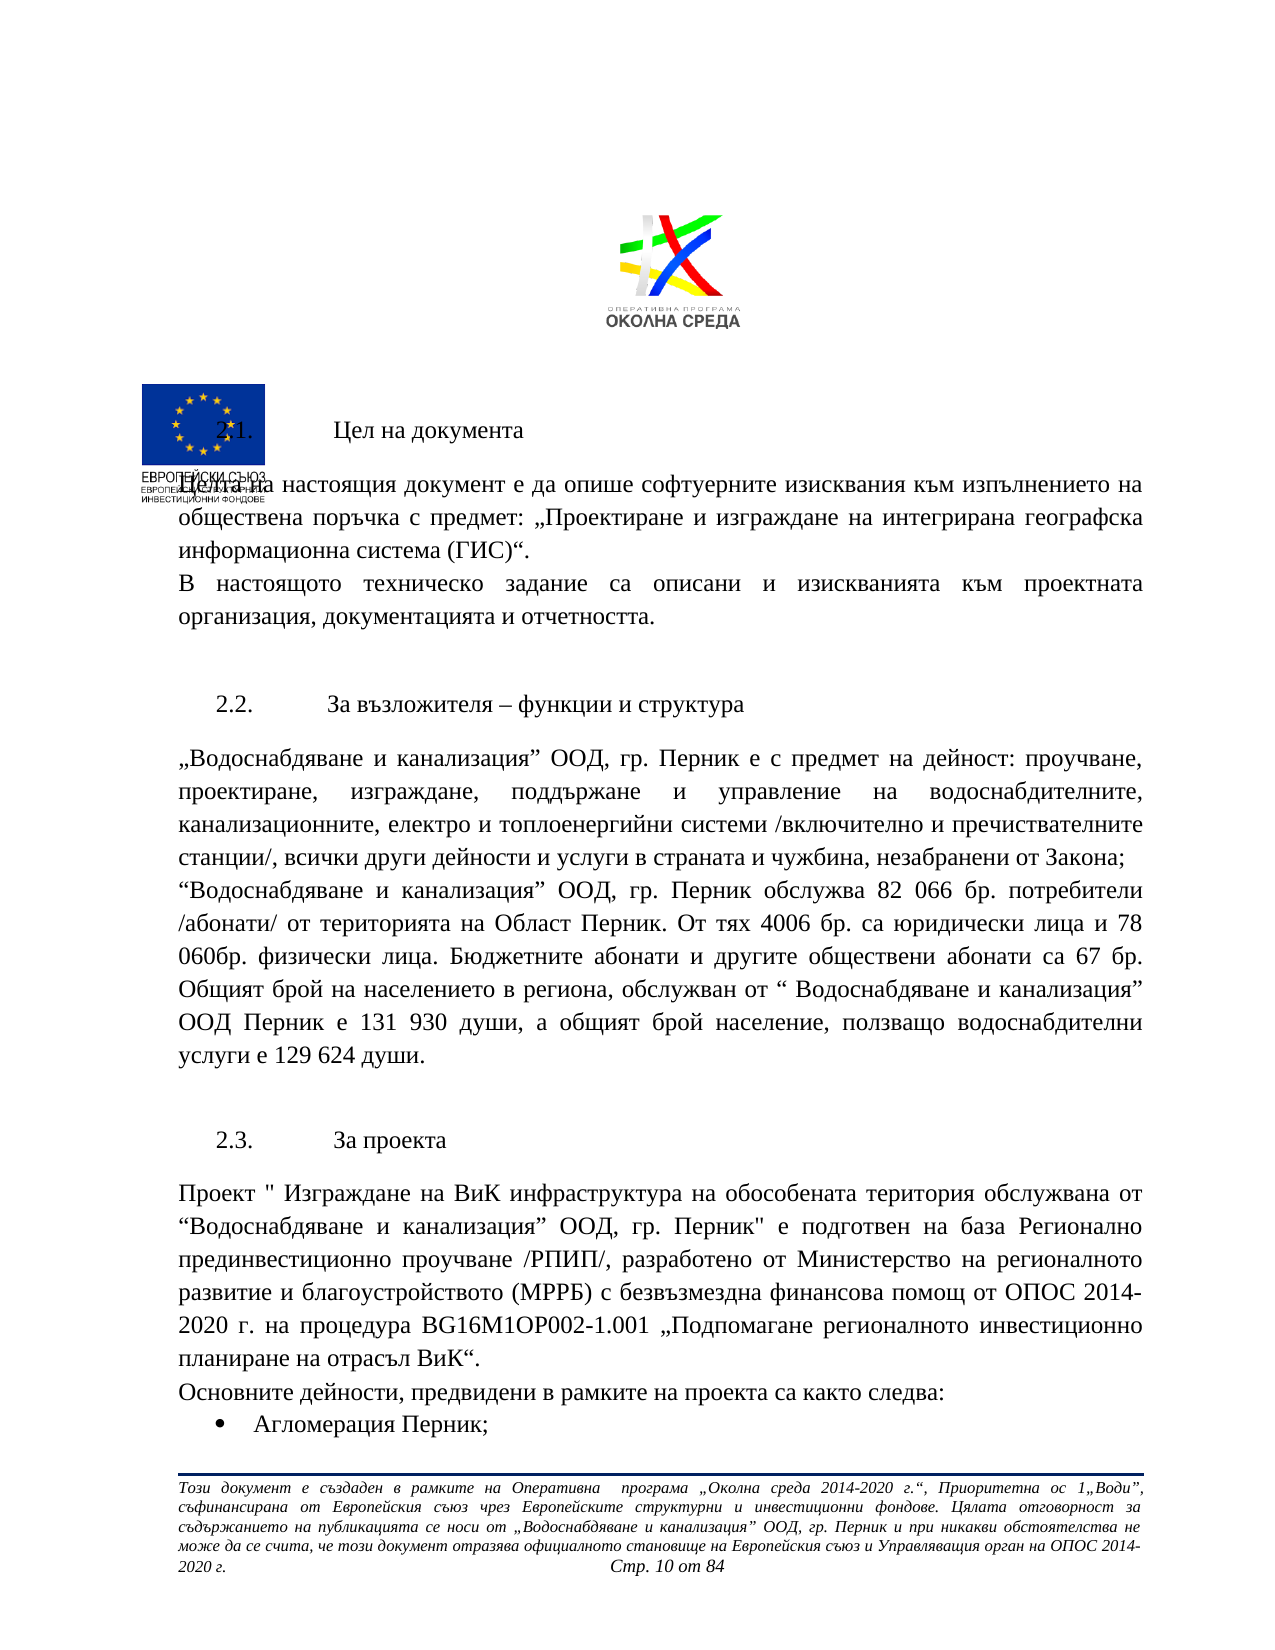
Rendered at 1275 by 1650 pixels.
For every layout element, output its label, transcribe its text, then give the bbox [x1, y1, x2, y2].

text „Водоснабдяване и канализация” ООД, гр. Перник е с предмет на дейност: проучване, проектиране, изграждане, поддържане и управление на водоснабдителните, канализационните, електро и топлоенергийни системи /включително и пречиствателните станции/, всички други дейности и услуги в страната и чужбина, незабранени от Закона; [178, 743, 1144, 871]
text В настоящото техническо задание са описани и изискванията към проектната организация, документацията и отчетността. [178, 568, 1144, 630]
list За възложителя – функции и структура [216, 689, 1144, 718]
text “Водоснабдяване и канализация” ООД, гр. Перник обслужва 82 066 бр. потребители /абонати/ от територията на Област Перник. От тях 4006 бр. са юридически лица и 78 060бр. физически лица. Бюджетните абонати и другите обществени абонати са 67 бр. Общият брой на населението в региона, обслужван от “ Водоснабдяване и канализация” ООД Перник е 131 930 души, а общият брой население, ползващо водоснабдителни услуги е 129 624 души. [178, 875, 1144, 1069]
list Агломерация Перник; [216, 1409, 1144, 1438]
text Целта на настоящия документ е да опише софтуерните изисквания към изпълнението на обществена поръчка с предмет: „Проектиране и изграждане на интегрирана географска информационна система (ГИС)“. [178, 469, 1144, 564]
text Основните дейности, предвидени в рамките на проекта са както следва: [178, 1377, 1144, 1405]
text Проект " Изграждане на ВиК инфраструктура на обособената територия обслужвана от “Водоснабдяване и канализация” ООД, гр. Перник" е подготвен на база Регионално прединвестиционно проучване /РПИП/, разработено от Министерство на регионалното развитие и благоустройството (МРРБ) с безвъзмездна финансова помощ от ОПОС 2014-2020 г. на процедура BG16M1OP002-1.001 „Подпомагане регионалното инвестиционно планиране на отрасъл ВиК“. [178, 1178, 1144, 1372]
list Цел на документа [266, 415, 1144, 444]
list За проекта [216, 1125, 1144, 1153]
